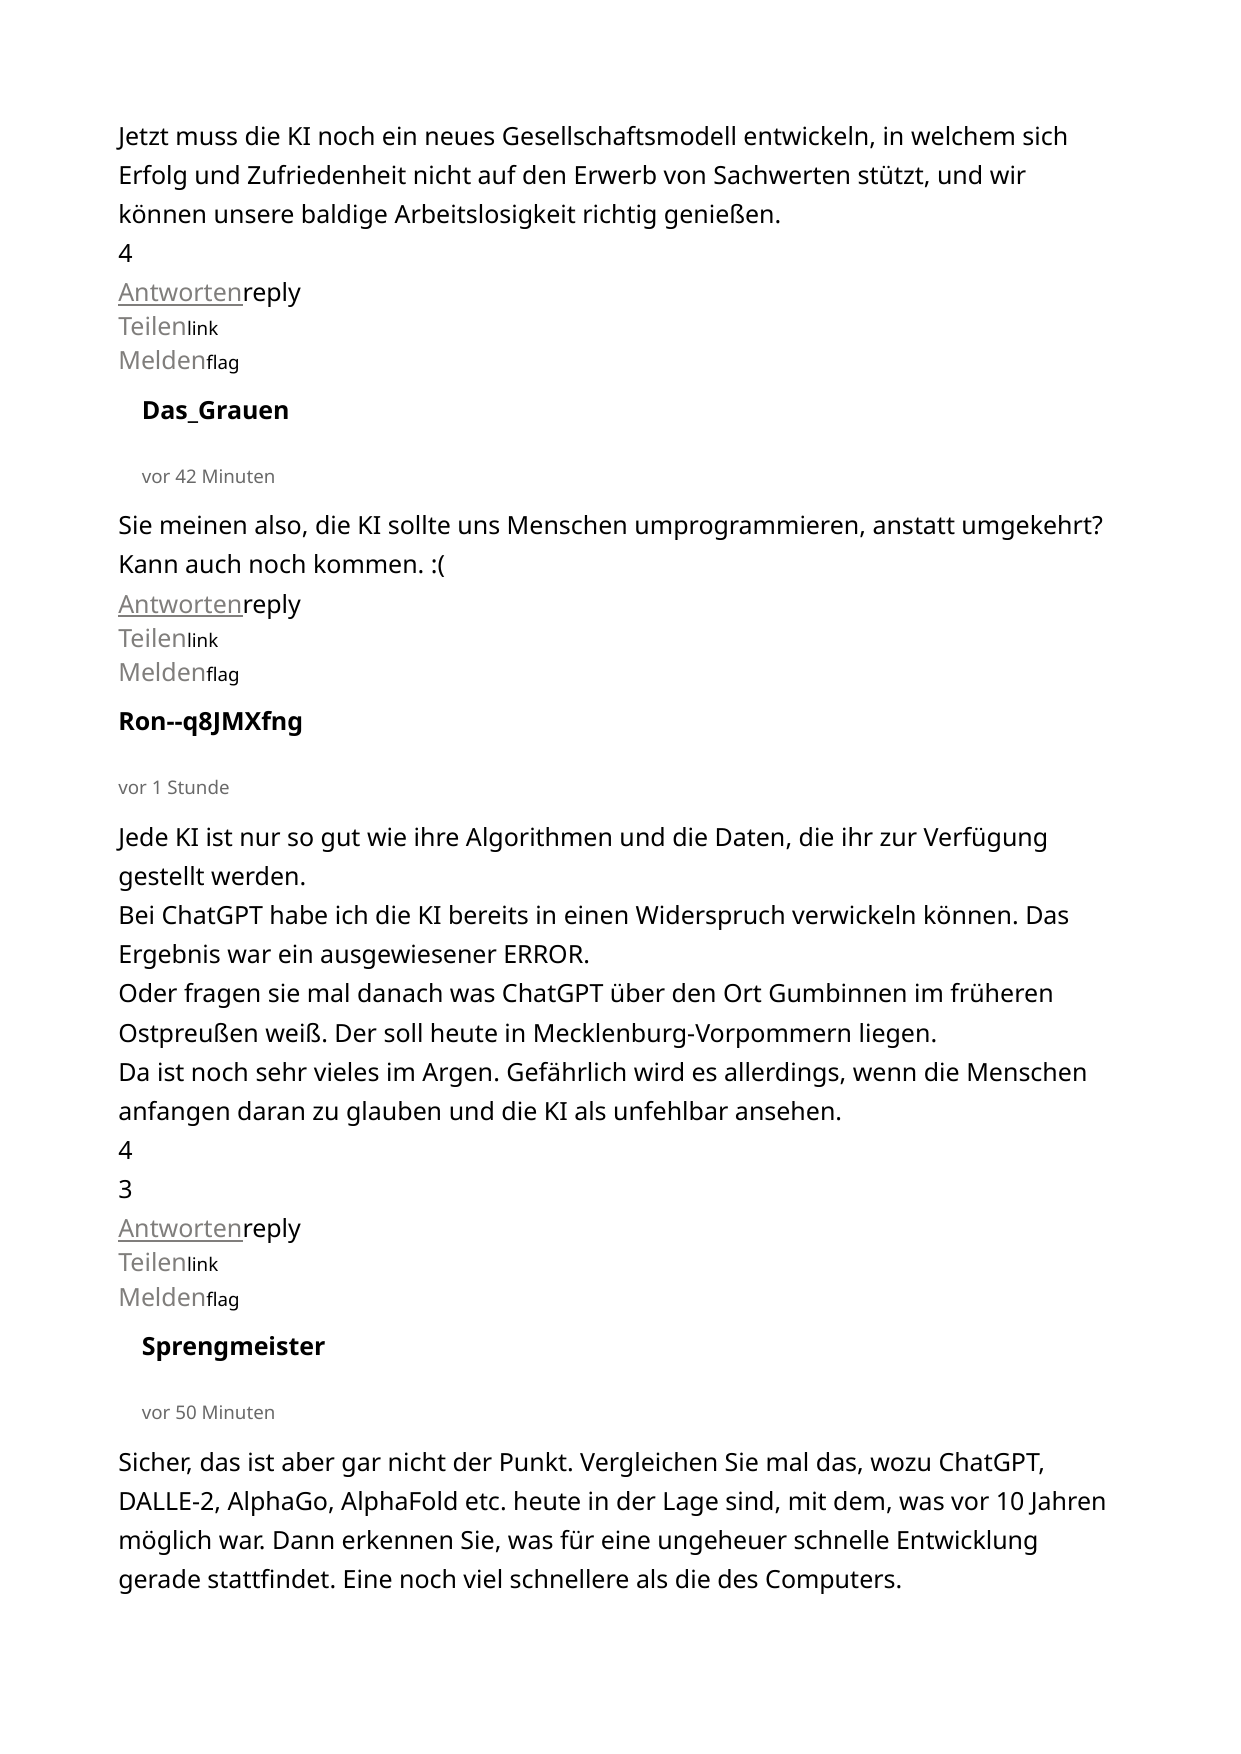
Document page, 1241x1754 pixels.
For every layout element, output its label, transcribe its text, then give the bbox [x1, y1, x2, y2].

text Antwortenreply [118, 275, 1122, 309]
text Meldenflag [118, 654, 1122, 688]
text Jetzt muss die KI noch ein neues Gesellschaftsmodell entwickeln, in welchem sich Erfolg und Zufriedenheit nicht auf den Erwerb von Sachwerten stützt, und wir können unsere baldige Arbeitslosigkeit richtig genießen. [118, 118, 1122, 231]
text Teilenlink [118, 620, 1122, 654]
text vor 1 Stunde [118, 774, 1117, 800]
text Teilenlink [118, 309, 1122, 343]
text Sprengmeister [142, 1329, 1114, 1363]
text Meldenflag [118, 1279, 1122, 1313]
text Antwortenreply [118, 1211, 1122, 1245]
text Meldenflag [118, 343, 1122, 377]
text 3 [118, 1172, 1122, 1206]
text 4 [118, 236, 1122, 270]
text Das_Grauen [142, 393, 1114, 427]
text vor 50 Minuten [142, 1399, 1117, 1425]
text Ron--q8JMXfng [118, 704, 1114, 738]
text Sicher, das ist aber gar nicht der Punkt. Vergleichen Sie mal das, wozu ChatGPT, DALLE-2, AlphaGo, AlphaFold etc. heute in der Lage sind, mit dem, was vor 10 Jahren möglich war. Dann erkennen Sie, was für eine ungeheuer schnelle Entwicklung gerade stattfindet. Eine noch viel schnellere als die des Computers. [118, 1444, 1122, 1596]
text Jede KI ist nur so gut wie ihre Algorithmen und die Daten, die ihr zur Verfügung gestellt werden. Bei ChatGPT habe ich die KI bereits in einen Widerspruch verwickeln können. Das Ergebnis war ein ausgewiesener ERROR. Oder fragen sie mal danach was ChatGPT über den Ort Gumbinnen im früheren Ostpreußen weiß. Der soll heute in Mecklenburg-Vorpommern liegen. Da ist noch sehr vieles im Argen. Gefährlich wird es allerdings, wenn die Menschen anfangen daran zu glauben und die KI als unfehlbar ansehen. [118, 819, 1122, 1128]
text vor 42 Minuten [142, 463, 1117, 488]
text Antwortenreply [118, 586, 1122, 620]
text Sie meinen also, die KI sollte uns Menschen umprogrammieren, anstatt umgekehrt? Kann auch noch kommen. :( [118, 508, 1122, 581]
text 4 [118, 1133, 1122, 1167]
text Teilenlink [118, 1245, 1122, 1279]
